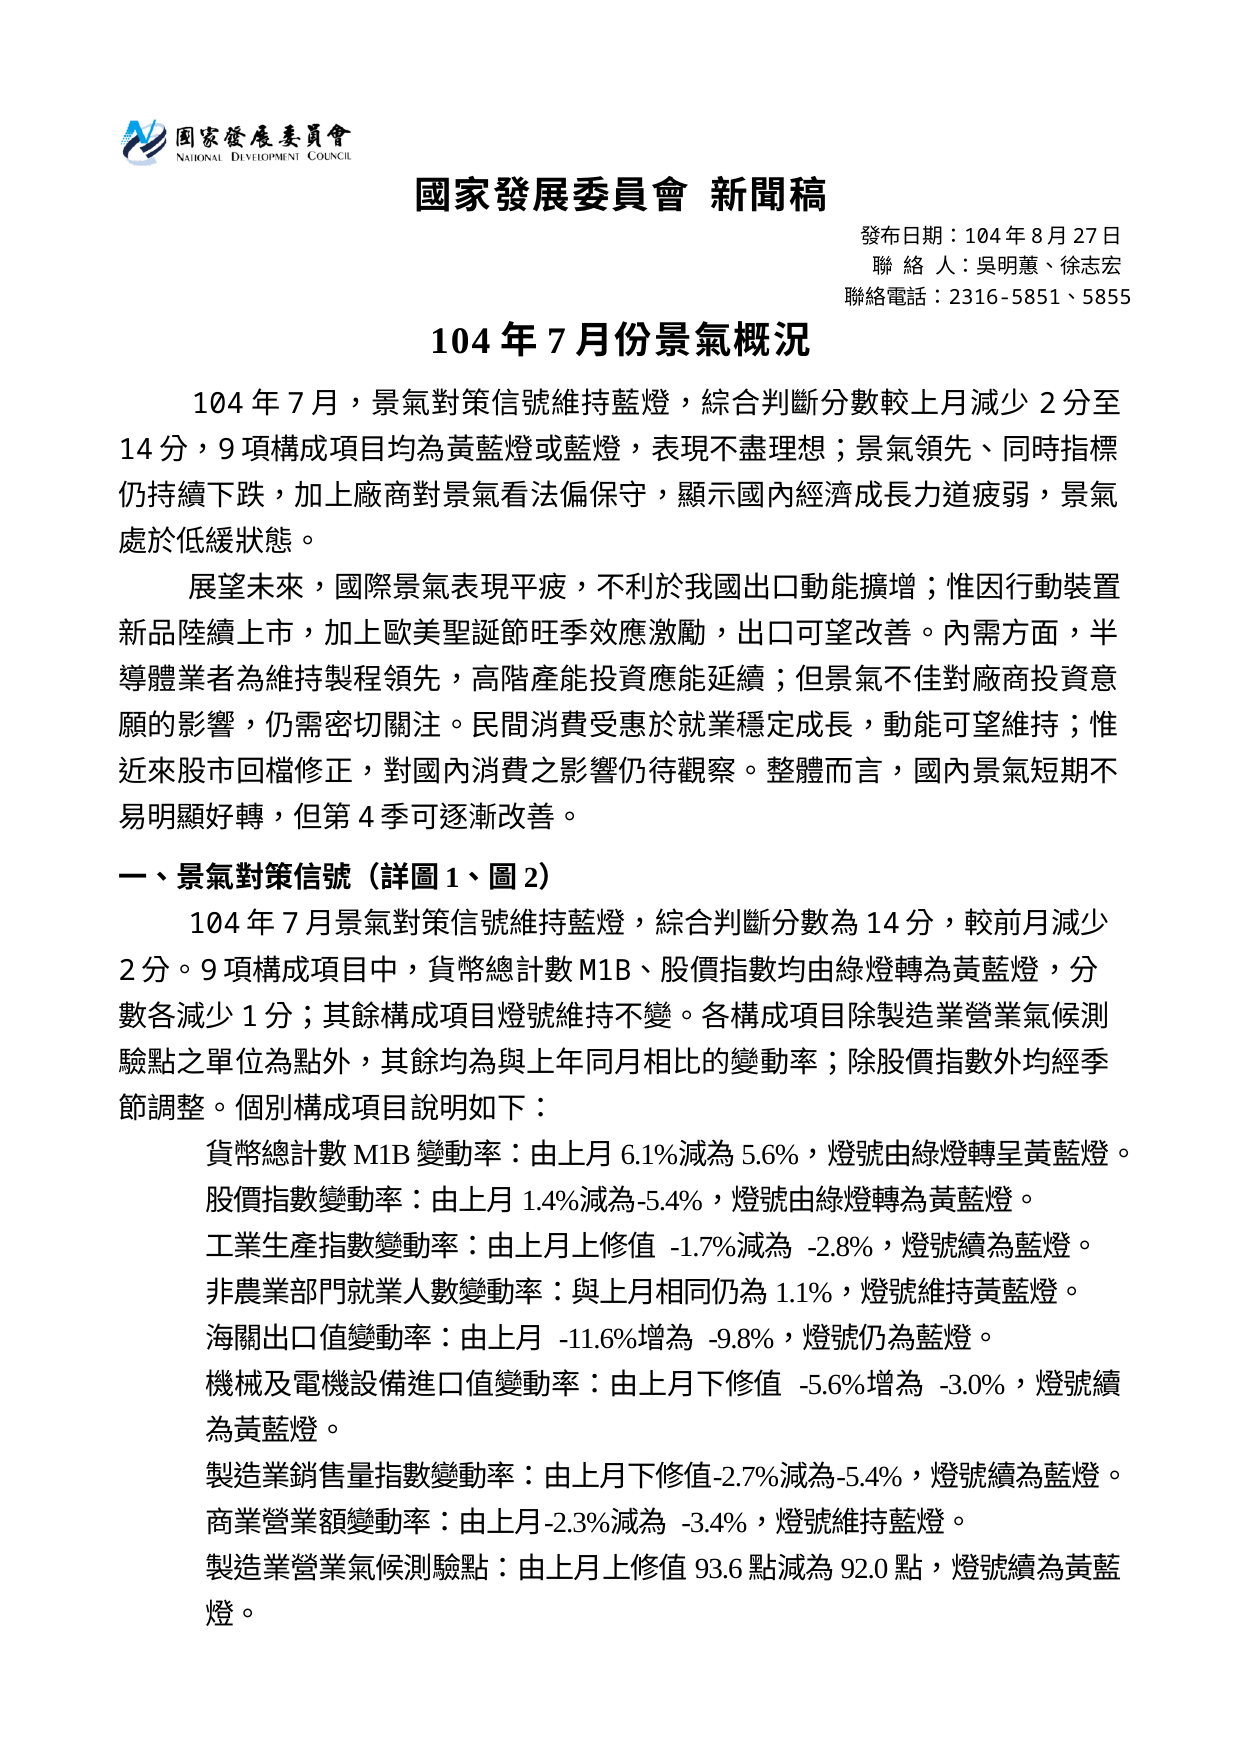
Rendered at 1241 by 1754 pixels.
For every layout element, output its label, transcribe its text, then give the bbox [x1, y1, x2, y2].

text 104年7月，景氣對策信號維持藍燈，綜合判斷分數較上月減少2分至14分，9項構成項目均為黃藍燈或藍燈，表現不盡理想；景氣領先、同時指標仍持續下跌，加上廠商對景氣看法偏保守，顯示國內經濟成長力道疲弱，景氣處於低緩狀態。 [118, 376, 1122, 560]
list 非農業部門就業人數變動率：與上月相同仍為1.1%，燈號維持黃藍燈。 [155, 1265, 1122, 1311]
text 104年7月份景氣概況 [118, 310, 1122, 364]
list 商業營業額變動率：由上月-2.3%減為 -3.4%，燈號維持藍燈。 [155, 1496, 1122, 1542]
picture [118, 118, 354, 166]
list 工業生產指數變動率：由上月上修值 -1.7%減為 -2.8%，燈號續為藍燈。 [155, 1219, 1122, 1265]
text 104年7月景氣對策信號維持藍燈，綜合判斷分數為14分，較前月減少2分。9項構成項目中，貨幣總計數M1B、股價指數均由綠燈轉為黃藍燈，分數各減少1分；其餘構成項目燈號維持不變。各構成項目除製造業營業氣候測驗點之單位為點外，其餘均為與上年同月相比的變動率；除股價指數外均經季節調整。個別構成項目說明如下： [118, 897, 1122, 1127]
list 海關出口值變動率：由上月 -11.6%增為 -9.8%，燈號仍為藍燈。 [155, 1311, 1122, 1357]
text 一、景氣對策信號（詳圖1、圖2） [118, 849, 1122, 897]
list 製造業營業氣候測驗點：由上月上修值93.6點減為92.0點，燈號續為黃藍燈。 [155, 1542, 1122, 1634]
list 機械及電機設備進口值變動率：由上月下修值 -5.6%增為 -3.0%，燈號續為黃藍燈。 [155, 1357, 1122, 1449]
text 國家發展委員會 新聞稿 [118, 165, 1122, 219]
list 股價指數變動率：由上月1.4%減為-5.4%，燈號由綠燈轉為黃藍燈。 [155, 1173, 1122, 1219]
list 製造業銷售量指數變動率：由上月下修值-2.7%減為-5.4%，燈號續為藍燈。 [155, 1449, 1122, 1496]
text 聯絡電話：2316-5851、5855 [118, 280, 1131, 310]
text 展望未來，國際景氣表現平疲，不利於我國出口動能擴增；惟因行動裝置新品陸續上市，加上歐美聖誕節旺季效應激勵，出口可望改善。內需方面，半導體業者為維持製程領先，高階產能投資應能延續；但景氣不佳對廠商投資意願的影響，仍需密切關注。民間消費受惠於就業穩定成長，動能可望維持；惟近來股市回檔修正，對國內消費之影響仍待觀察。整體而言，國內景氣短期不易明顯好轉，但第4季可逐漸改善。 [118, 560, 1122, 837]
list 貨幣總計數M1B變動率：由上月6.1%減為5.6%，燈號由綠燈轉呈黃藍燈。 [155, 1127, 1122, 1173]
text 聯 絡 人：吳明蕙、徐志宏 [118, 250, 1122, 280]
text 發布日期：104年8月27日 [118, 219, 1122, 250]
